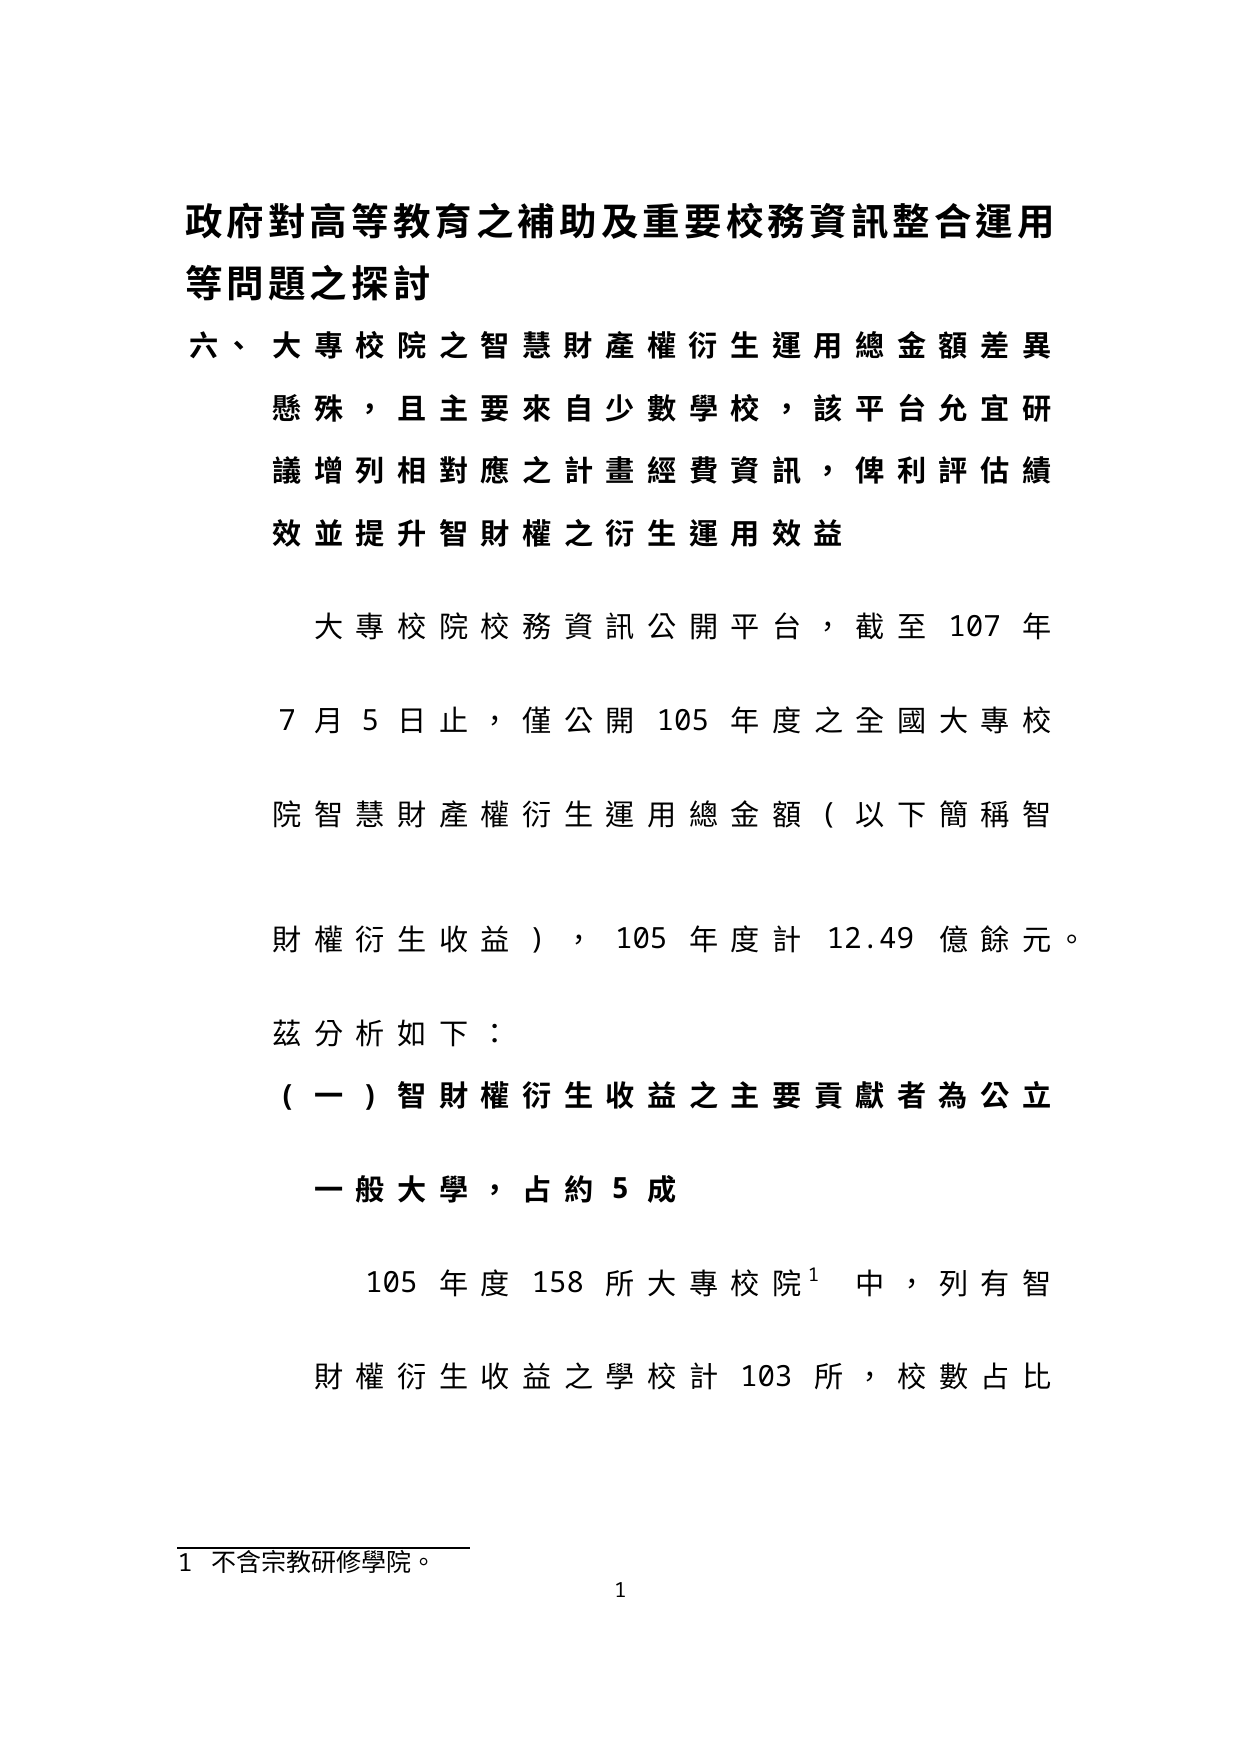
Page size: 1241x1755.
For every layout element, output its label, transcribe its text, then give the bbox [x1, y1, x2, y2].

text 政府對高等教育之補助及重要校務資訊整合運用等問題之探討 [183, 177, 1058, 302]
text 大專校院校務資訊公開平台，截至107年7月5日止，僅公開105年度之全國大專校院智慧財產權衍生運用總金額(以下簡稱智財權衍生收益)，105年度計12.49億餘元。茲分析如下： [242, 552, 1058, 1052]
text 六、大專校院之智慧財產權衍生運用總金額差異懸殊，且主要來自少數學校，該平台允宜研議增列相對應之計畫經費資訊，俾利評估績效並提升智財權之衍生運用效益 [183, 302, 1058, 552]
text 105年度158所大專校院中，列有智財權衍生收益之學校計103所，校數占比 [271, 1240, 1058, 1427]
text 不含宗教研修學院。 [177, 1548, 1063, 1577]
text (一)智財權衍生收益之主要貢獻者為公立一般大學，占約5成 [242, 1052, 1058, 1240]
